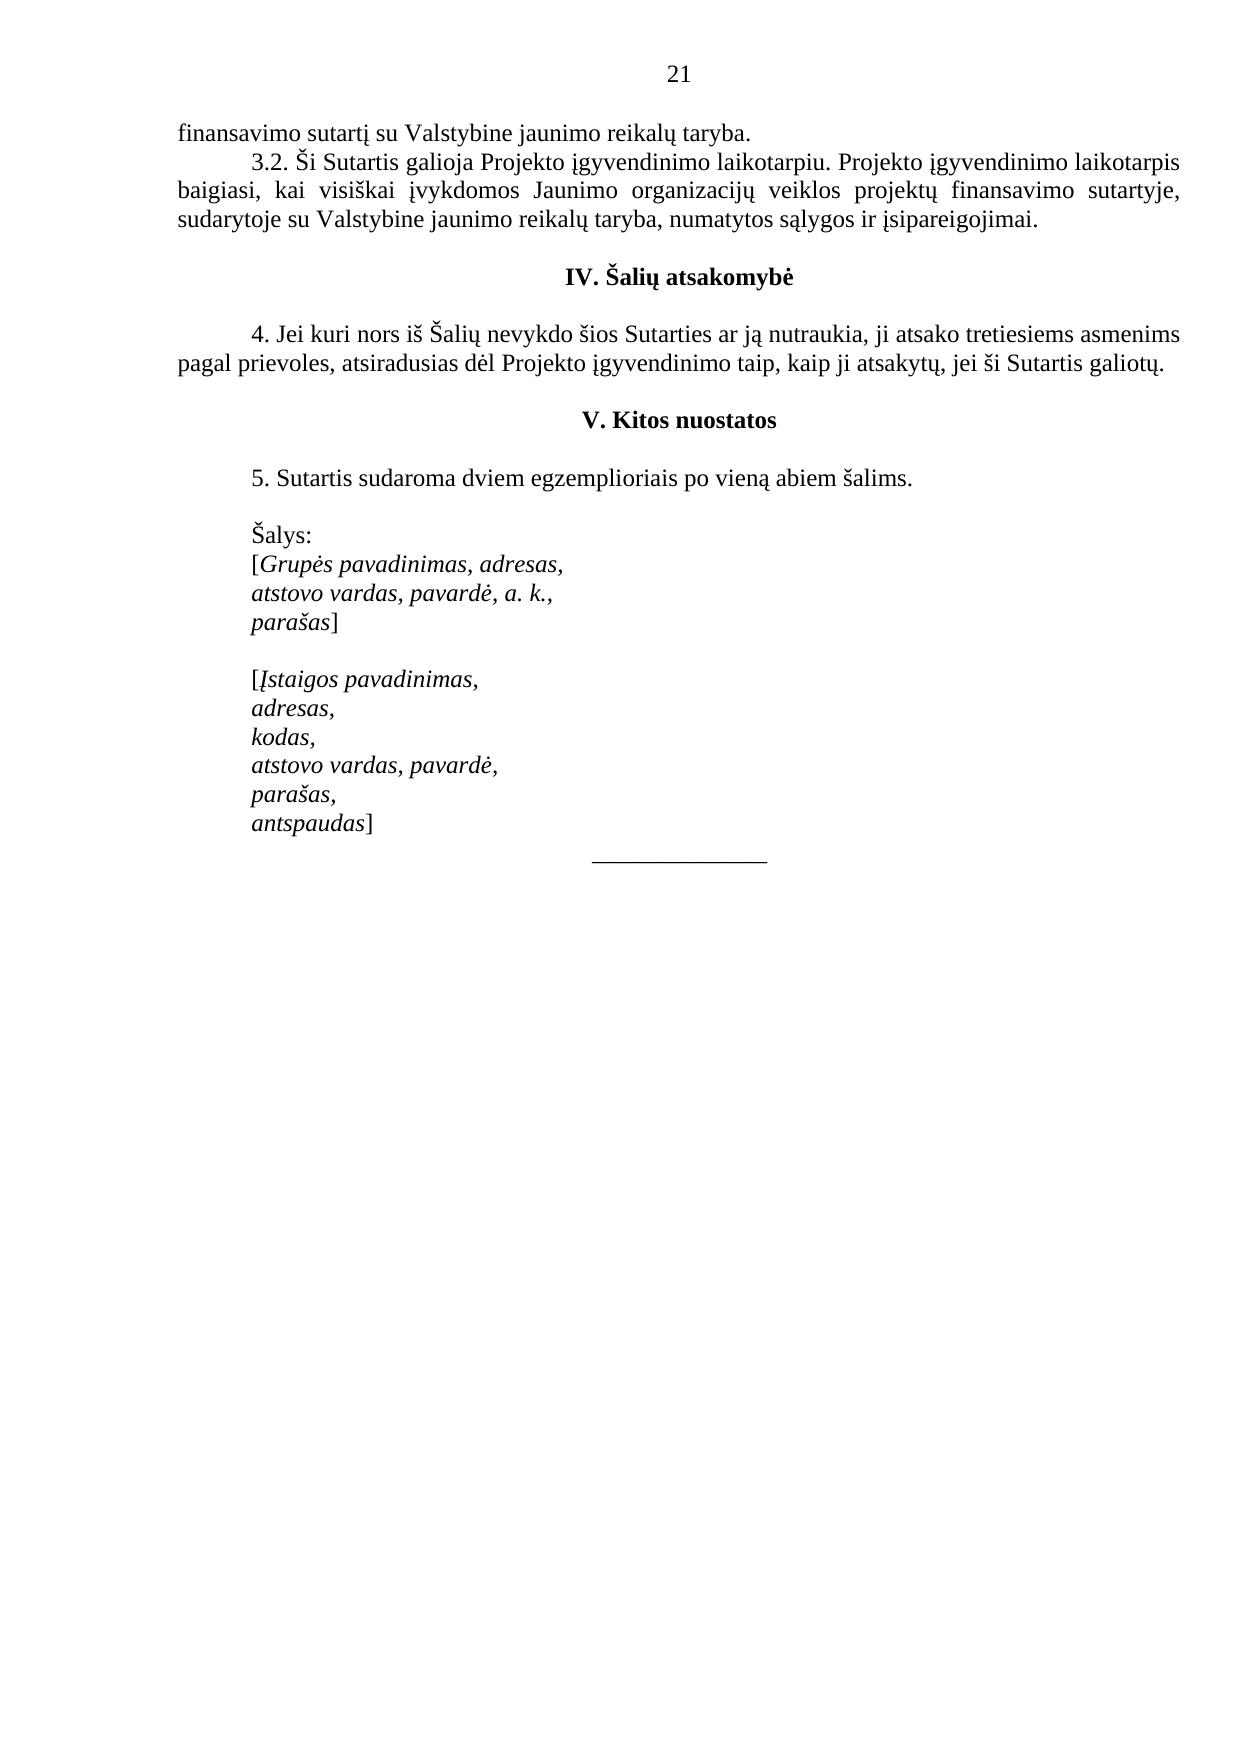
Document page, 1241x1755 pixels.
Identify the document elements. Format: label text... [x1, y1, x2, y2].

text atstovo vardas, pavardė, [177, 751, 1181, 779]
text kodas, [177, 722, 1181, 751]
text [Įstaigos pavadinimas, [177, 664, 1181, 693]
text parašas] [177, 607, 1181, 636]
text atstovo vardas, pavardė, a. k., [177, 578, 1181, 607]
text parašas, [177, 779, 1181, 808]
text [Grupės pavadinimas, adresas, [177, 549, 1181, 578]
text 3.2. Ši Sutartis galioja Projekto įgyvendinimo laikotarpiu. Projekto įgyvendinimo laikotarpis baigiasi, kai visiškai įvykdomos Jaunimo organizacijų veiklos projektų finansavimo sutartyje, sudarytoje su Valstybine jaunimo reikalų taryba, numatytos sąlygos ir įsipareigojimai. [177, 147, 1181, 233]
text V. Kitos nuostatos [177, 406, 1181, 434]
text ______________ [177, 837, 1181, 866]
text Šalys: [177, 521, 1181, 549]
text finansavimo sutartį su Valstybine jaunimo reikalų taryba. [177, 118, 1181, 147]
text antspaudas] [177, 808, 1181, 837]
text 4. Jei kuri nors iš Šalių nevykdo šios Sutarties ar ją nutraukia, ji atsako tretiesiems asmenims pagal prievoles, atsiradusias dėl Projekto įgyvendinimo taip, kaip ji atsakytų, jei ši Sutartis galiotų. [177, 319, 1181, 377]
text 5. Sutartis sudaroma dviem egzemplioriais po vieną abiem šalims. [177, 463, 1181, 492]
text adresas, [177, 693, 1181, 722]
text IV. Šalių atsakomybė [177, 262, 1181, 291]
